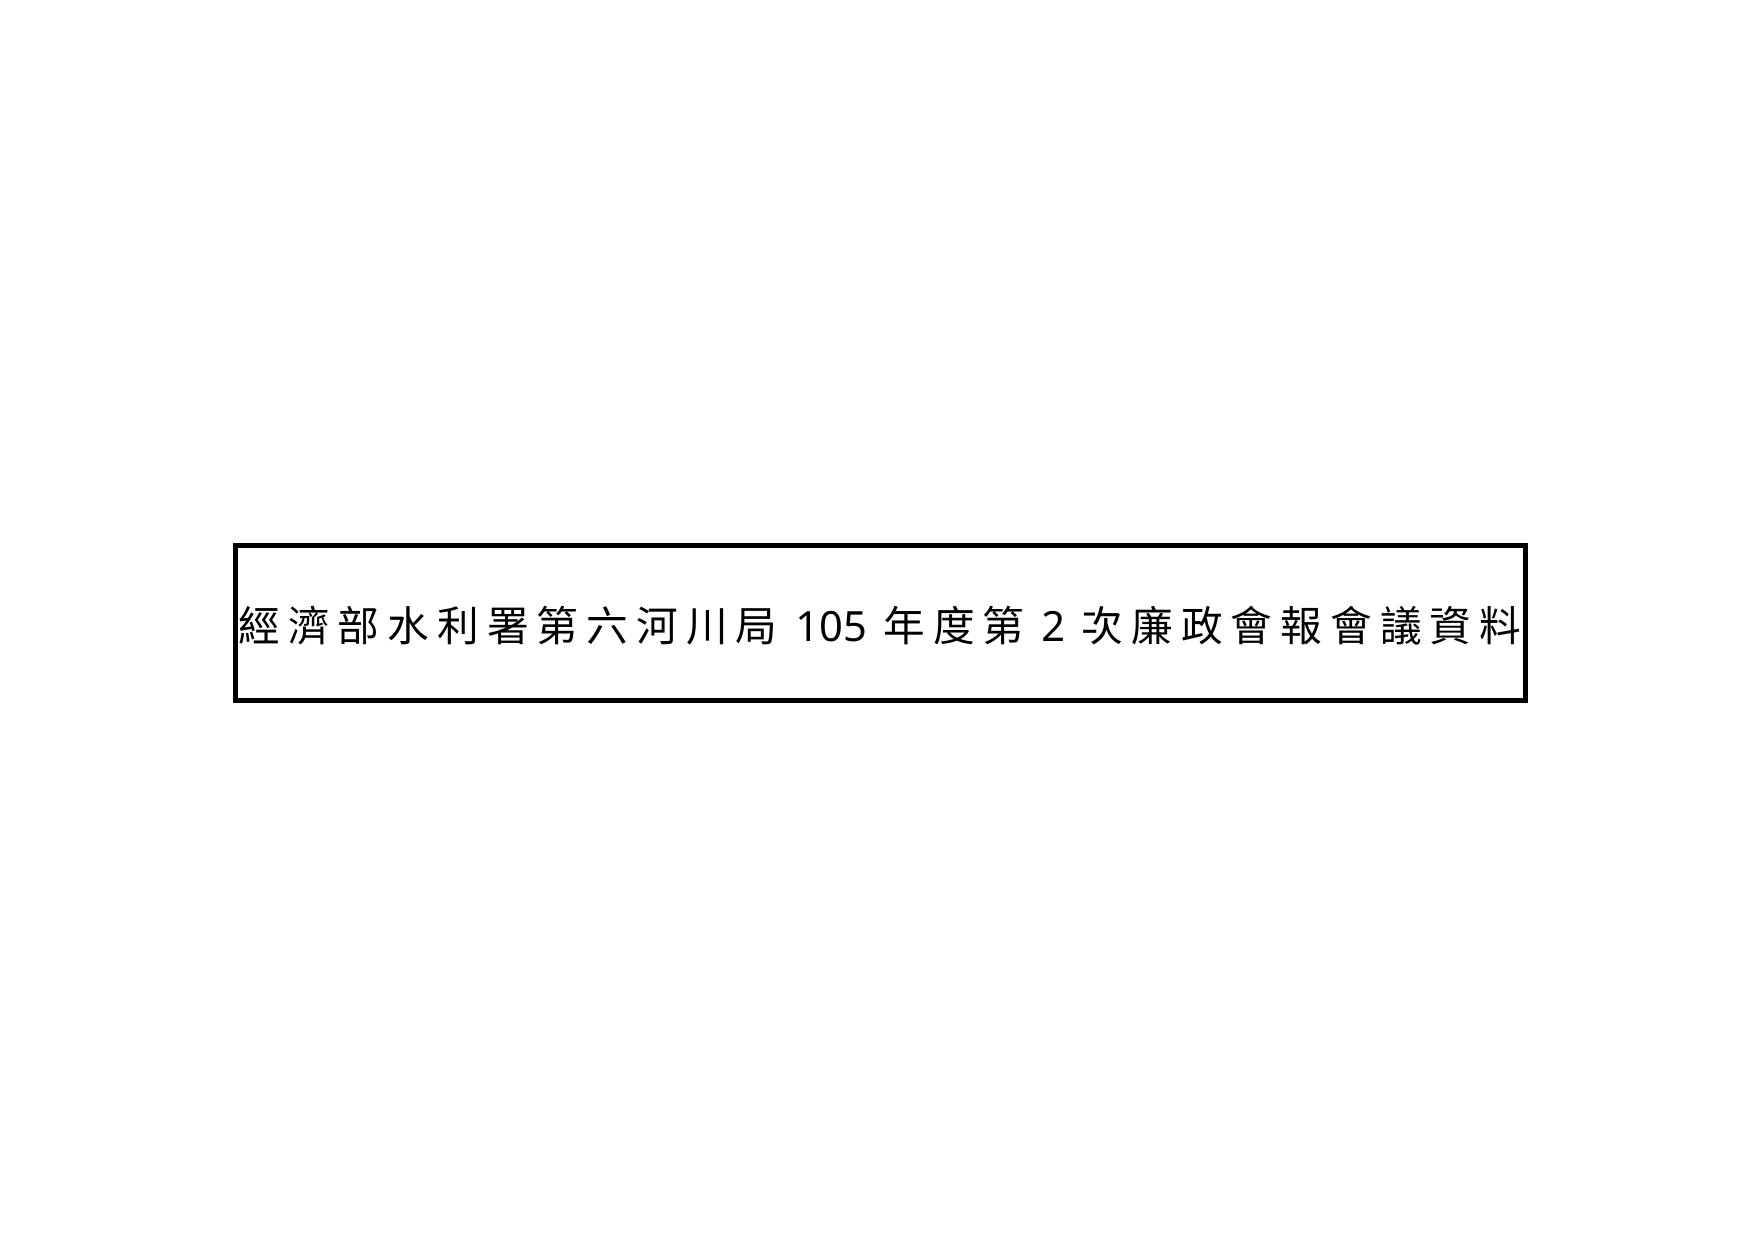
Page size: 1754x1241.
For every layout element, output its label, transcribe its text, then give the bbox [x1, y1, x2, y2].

table_header 經濟部水利署第六河川局105年度第2次廉政會報會議資料 [238, 548, 1523, 698]
